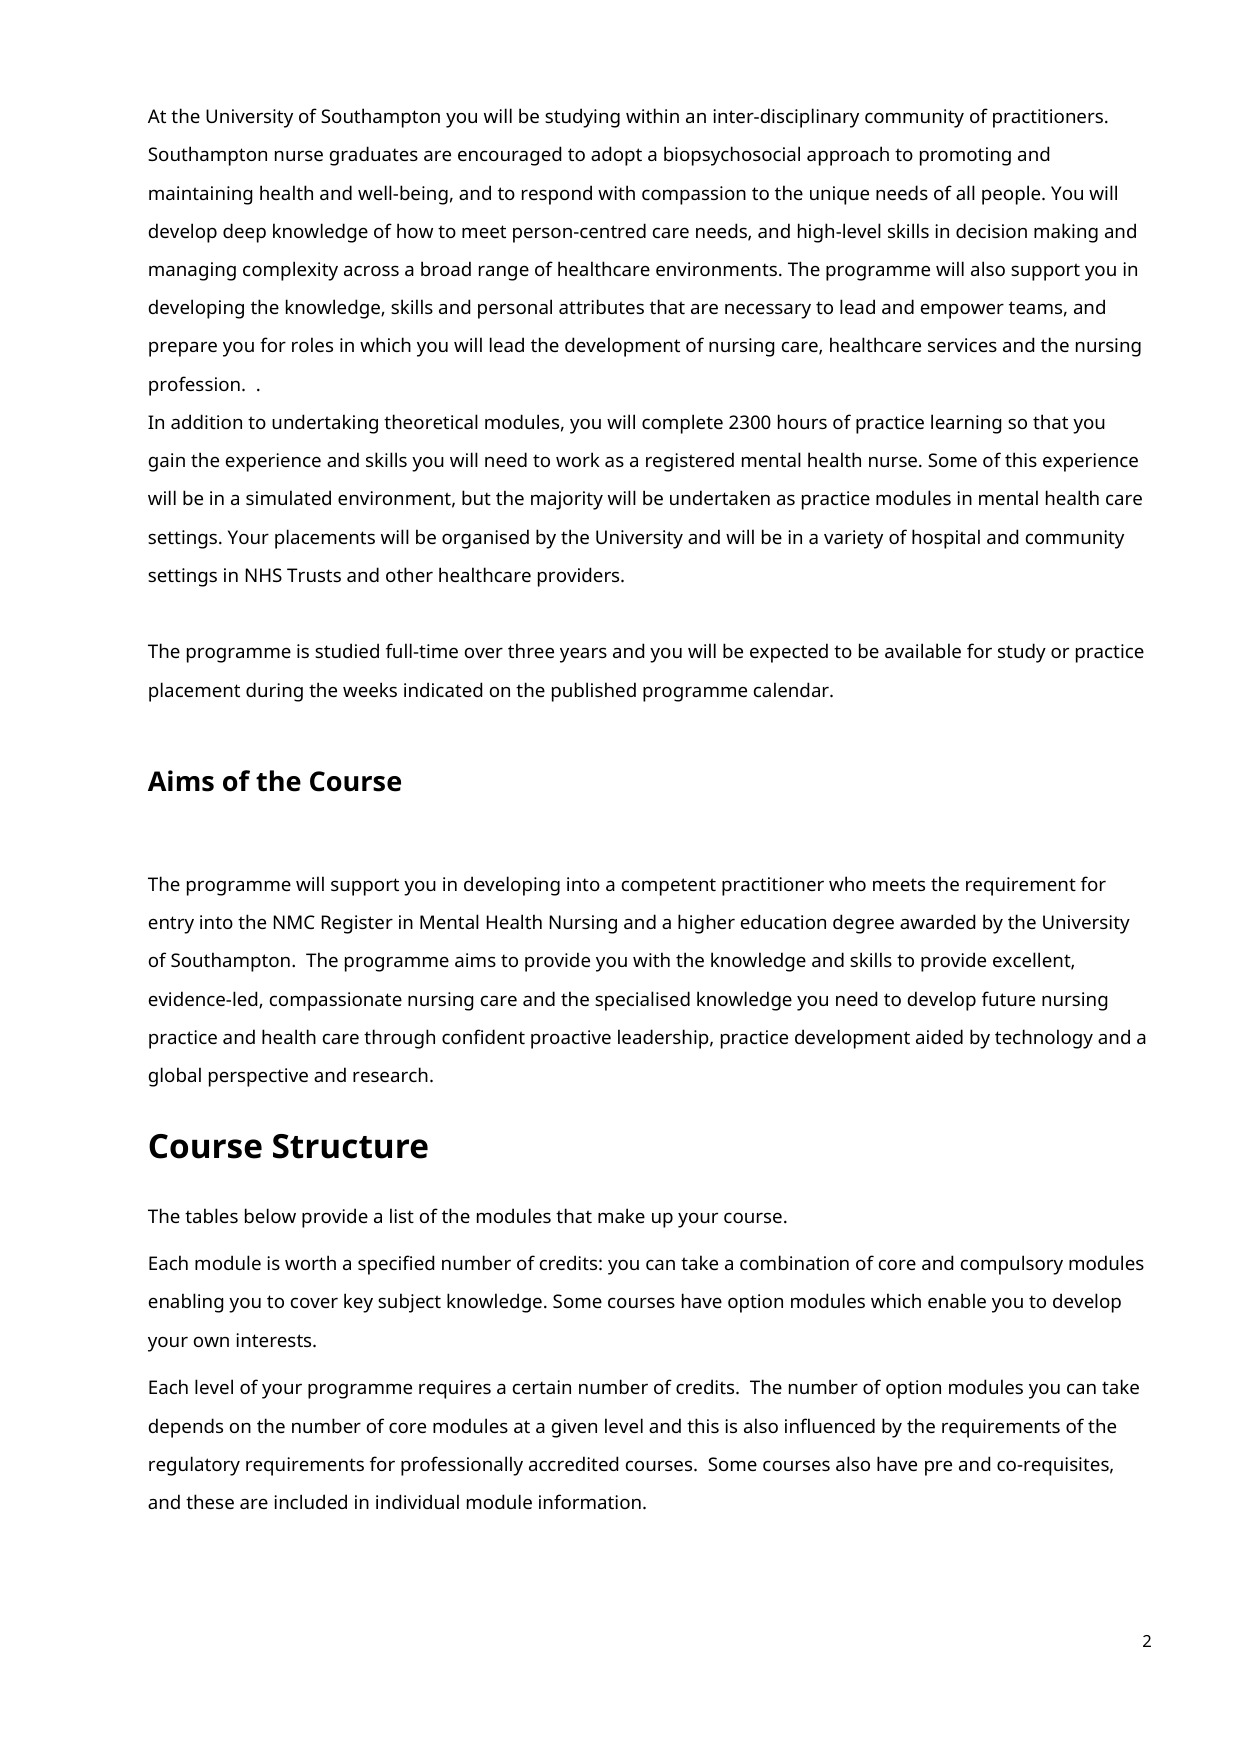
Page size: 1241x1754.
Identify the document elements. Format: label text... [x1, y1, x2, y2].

text Each module is worth a specified number of credits: you can take a combination of core and compulsory modules enabling you to cover key subject knowledge. Some courses have option modules which enable you to develop your own interests. [148, 1251, 1152, 1353]
text The tables below provide a list of the modules that make up your course. [148, 1203, 1152, 1228]
text At the University of Southampton you will be studying within an inter-disciplinary community of practitioners. Southampton nurse graduates are encouraged to adopt a biopsychosocial approach to promoting and maintaining health and well-being, and to respond with compassion to the unique needs of all people. You will develop deep knowledge of how to meet person-centred care needs, and high-level skills in decision making and managing complexity across a broad range of healthcare environments. The programme will also support you in developing the knowledge, skills and personal attributes that are necessary to lead and empower teams, and prepare you for roles in which you will lead the development of nursing care, healthcare services and the nursing profession. . In addition to undertaking theoretical modules, you will complete 2300 hours of practice learning so that you gain the experience and skills you will need to work as a registered mental health nurse. Some of this experience will be in a simulated environment, but the majority will be undertaken as practice modules in mental health care settings. Your placements will be organised by the University and will be in a variety of hospital and community settings in NHS Trusts and other healthcare providers. The programme is studied full-time over three years and you will be expected to be available for study or practice placement during the weeks indicated on the published programme calendar. [148, 103, 1145, 702]
text Each level of your programme requires a certain number of credits. The number of option modules you can take depends on the number of core modules at a given level and this is also influenced by the requirements of the regulatory requirements for professionally accredited courses. Some courses also have pre and co-requisites, and these are included in individual module information. [148, 1375, 1152, 1515]
text The programme will support you in developing into a competent practitioner who meets the requirement for entry into the NMC Register in Mental Health Nursing and a higher education degree awarded by the University of Southampton. The programme aims to provide you with the knowledge and skills to provide excellent, evidence-led, compassionate nursing care and the specialised knowledge you need to develop future nursing practice and health care through confident proactive leadership, practice development aided by technology and a global perspective and research. [148, 871, 1152, 1088]
subtitle Course Structure [148, 1122, 1152, 1168]
subtitle Aims of the Course [148, 762, 1152, 799]
